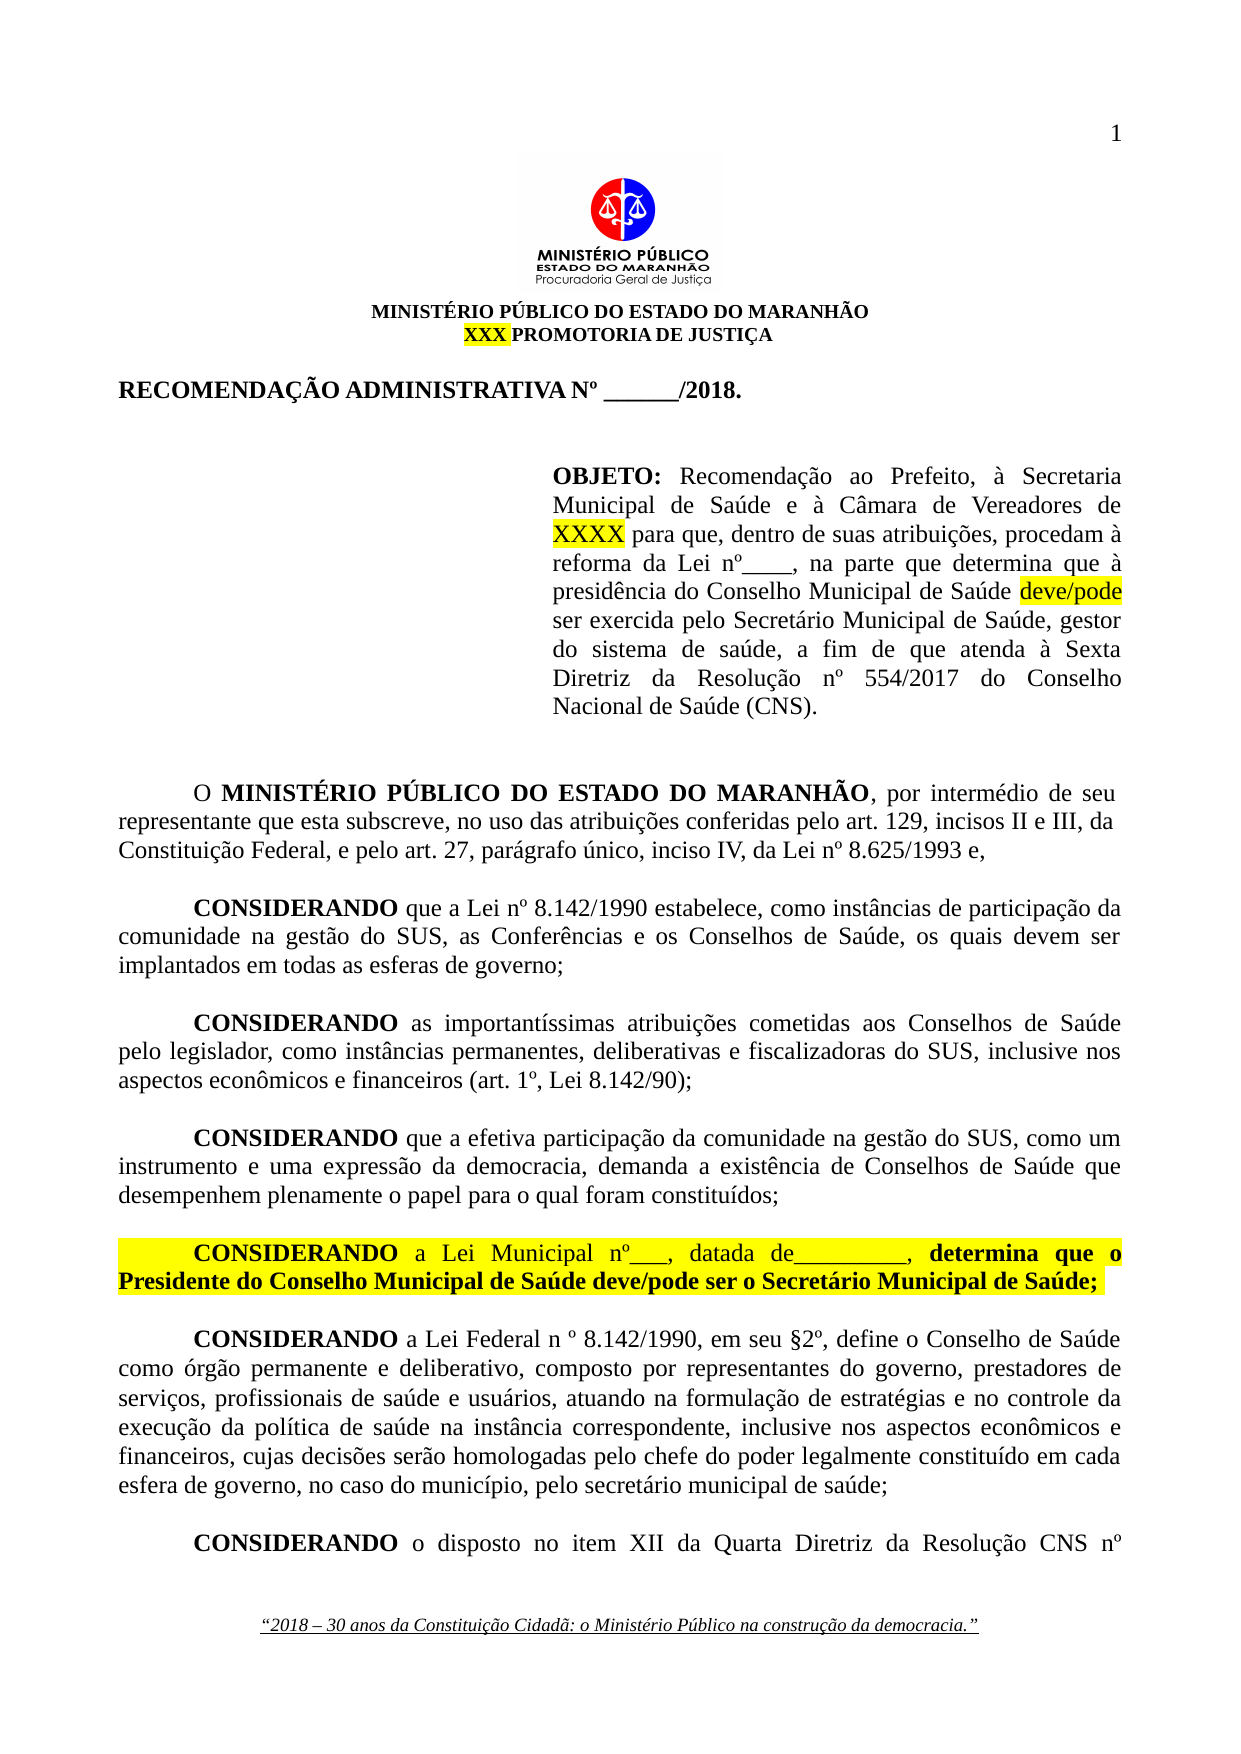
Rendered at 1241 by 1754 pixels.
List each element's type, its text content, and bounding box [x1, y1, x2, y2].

text O MINISTÉRIO PÚBLICO DO ESTADO DO MARANHÃO, por intermédio de seu representante que esta subscreve, no uso das atribuições conferidas pelo art. 129, incisos II e III, da Constituição Federal, e pelo art. 27, parágrafo único, inciso IV, da Lei nº 8.625/1993 e, [118, 778, 1116, 864]
subtitle RECOMENDAÇÃO ADMINISTRATIVA Nº ______/2018. [118, 375, 1122, 404]
text CONSIDERANDO que a efetiva participação da comunidade na gestão do SUS, como um instrumento e uma expressão da democracia, demanda a existência de Conselhos de Saúde que desempenhem plenamente o papel para o qual foram constituídos; [118, 1123, 1122, 1209]
text CONSIDERANDO que a Lei nº 8.142/1990 estabelece, como instâncias de participação da comunidade na gestão do SUS, as Conferências e os Conselhos de Saúde, os quais devem ser implantados em todas as esferas de governo; [118, 893, 1122, 979]
text CONSIDERANDO a Lei Federal n º 8.142/1990, em seu §2º, define o Conselho de Saúde como órgão permanente e deliberativo, composto por representantes do governo, prestadores de serviços, profissionais de saúde e usuários, atuando na formulação de estratégias e no controle da execução da política de saúde na instância correspondente, inclusive nos aspectos econômicos e financeiros, cujas decisões serão homologadas pelo chefe do poder legalmente constituído em cada esfera de governo, no caso do município, pelo secretário municipal de saúde; [118, 1324, 1122, 1499]
text CONSIDERANDO o disposto no item XII da Quarta Diretriz da Resolução CNS nº [118, 1528, 1122, 1557]
text CONSIDERANDO as importantíssimas atribuições cometidas aos Conselhos de Saúde pelo legislador, como instâncias permanentes, deliberativas e fiscalizadoras do SUS, inclusive nos aspectos econômicos e financeiros (art. 1º, Lei 8.142/90); [118, 1008, 1122, 1094]
text OBJETO: Recomendação ao Prefeito, à Secretaria Municipal de Saúde e à Câmara de Vereadores de XXXX para que, dentro de suas atribuições, procedam à reforma da Lei nº____, na parte que determina que à presidência do Conselho Municipal de Saúde deve/pode ser exercida pelo Secretário Municipal de Saúde, gestor do sistema de saúde, a fim de que atenda à Sexta Diretriz da Resolução nº 554/2017 do Conselho Nacional de Saúde (CNS). [552, 461, 1122, 720]
picture [516, 154, 724, 293]
text CONSIDERANDO a Lei Municipal nº___, datada de_________, determina que o Presidente do Conselho Municipal de Saúde deve/pode ser o Secretário Municipal de Saúde; [118, 1238, 1122, 1295]
